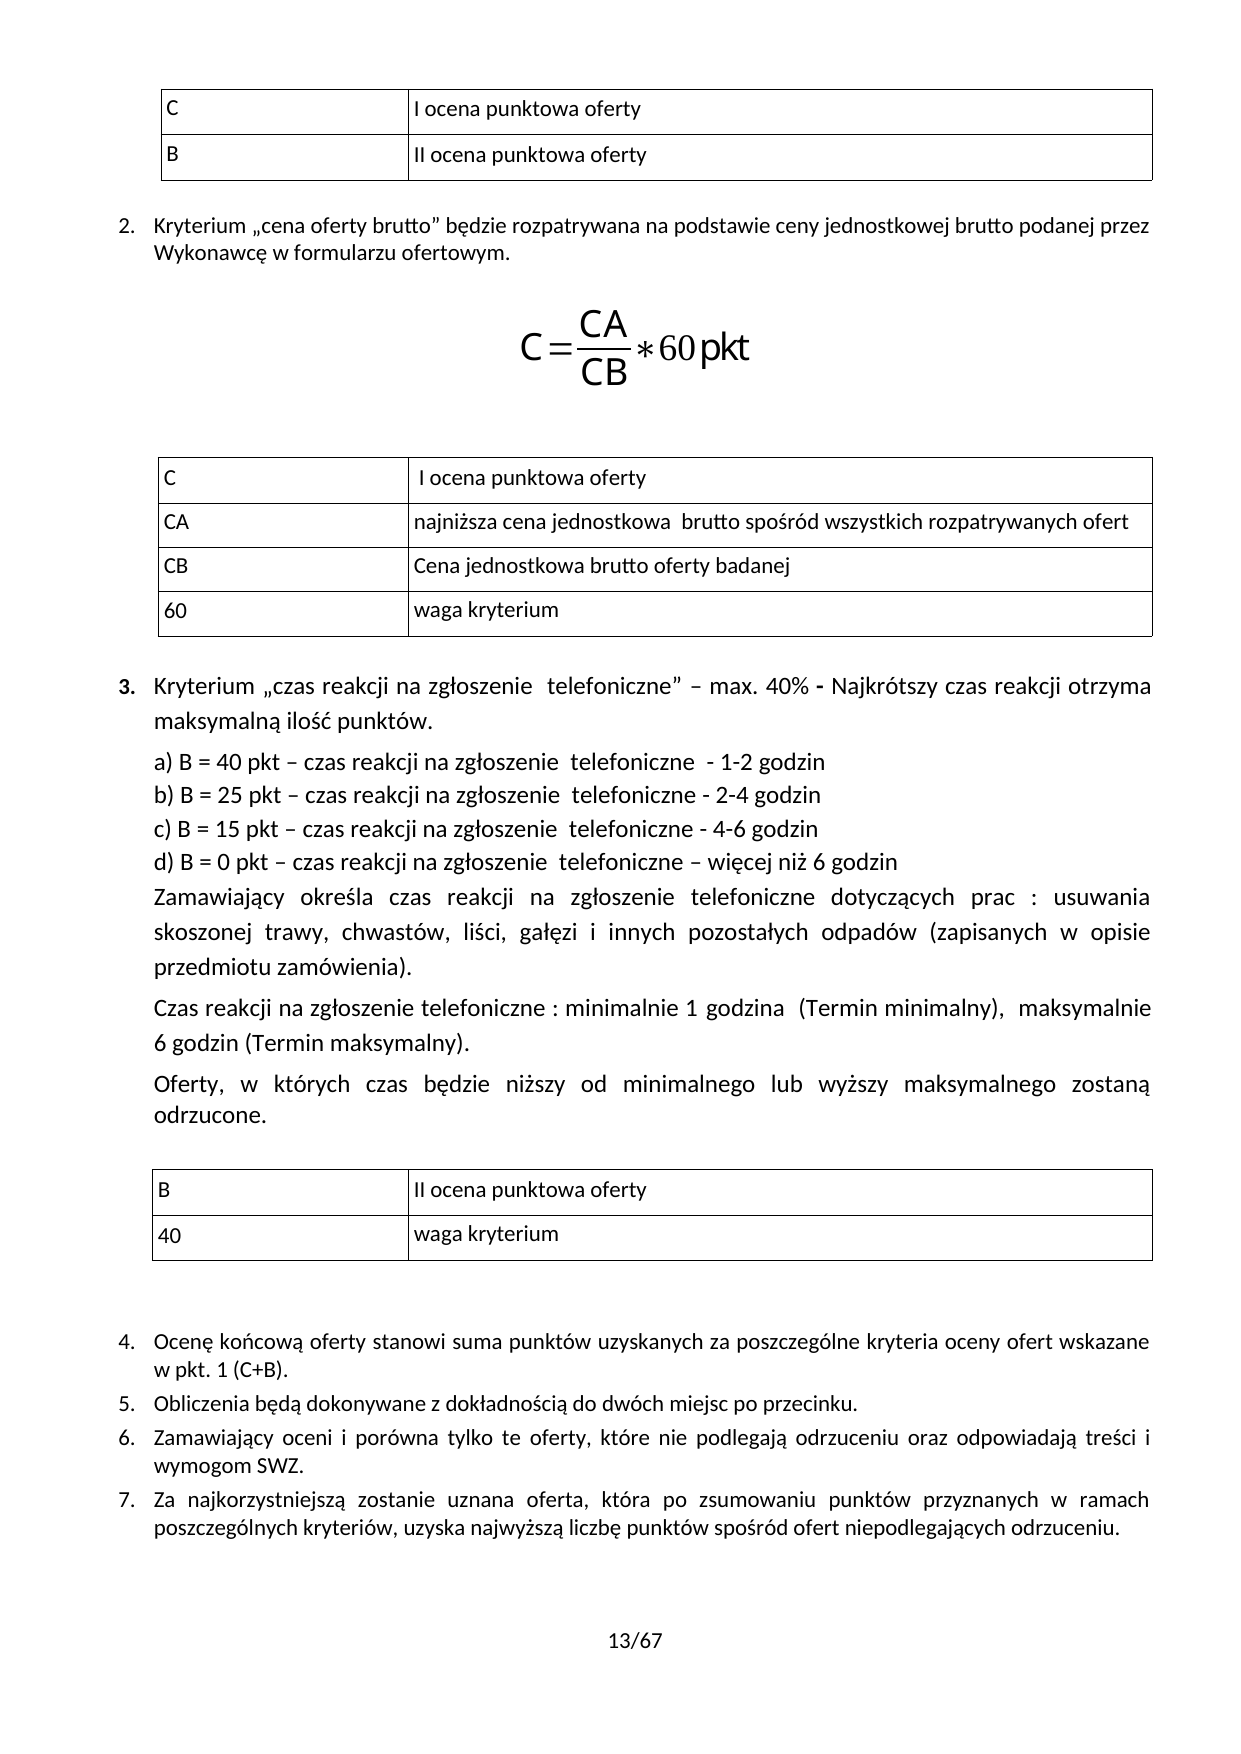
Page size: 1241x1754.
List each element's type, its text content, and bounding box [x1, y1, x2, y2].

table_cell najniższa cena jednostkowa brutto spośród wszystkich rozpatrywanych ofert [409, 504, 1152, 547]
list Ocenę końcową oferty stanowi suma punktów uzyskanych za poszczególne kryteria oceny ofert wskazane w pkt. 1 (C+B). [118, 1327, 1152, 1383]
table_cell II ocena punktowa oferty [409, 135, 1152, 180]
table_header C [159, 458, 408, 502]
table_header I ocena punktowa oferty [409, 458, 1152, 502]
table_cell CB [159, 548, 408, 591]
table_cell 60 [159, 592, 408, 636]
list Zamawiający oceni i porówna tylko te oferty, które nie podlegają odrzuceniu oraz odpowiadają treści i wymogom SWZ. [118, 1423, 1152, 1479]
list a) B = 40 pkt – czas reakcji na zgłoszenie telefoniczne - 1-2 godzin [118, 746, 1152, 777]
list Obliczenia będą dokonywane z dokładnością do dwóch miejsc po przecinku. [118, 1389, 1152, 1417]
list Czas reakcji na zgłoszenie telefoniczne : minimalnie 1 godzina (Termin minimalny), maksymalnie 6 godzin (Termin maksymalny). [118, 992, 1152, 1058]
list Kryterium „czas reakcji na zgłoszenie telefoniczne” – max. 40% - Najkrótszy czas reakcji otrzyma maksymalną ilość punktów. [118, 670, 1152, 736]
list b) B = 25 pkt – czas reakcji na zgłoszenie telefoniczne - 2-4 godzin [118, 780, 1152, 810]
list Kryterium „cena oferty brutto” będzie rozpatrywana na podstawie ceny jednostkowej brutto podanej przez Wykonawcę w formularzu ofertowym. [118, 212, 1152, 265]
table_cell C [162, 90, 408, 134]
list Za najkorzystniejszą zostanie uznana oferta, która po zsumowaniu punktów przyznanych w ramach poszczególnych kryteriów, uzyska najwyższą liczbę punktów spośród ofert niepodlegających odrzuceniu. [118, 1485, 1152, 1541]
table_header II ocena punktowa oferty [409, 1170, 1152, 1215]
list d) B = 0 pkt – czas reakcji na zgłoszenie telefoniczne – więcej niż 6 godzin [118, 846, 1152, 877]
table_cell waga kryterium [409, 1216, 1152, 1260]
table_cell 40 [153, 1216, 408, 1260]
table_cell Cena jednostkowa brutto oferty badanej [409, 548, 1152, 591]
list Zamawiający określa czas reakcji na zgłoszenie telefoniczne dotyczących prac : usuwania skoszonej trawy, chwastów, liści, gałęzi i innych pozostałych odpadów (zapisanych w opisie przedmiotu zamówienia). [118, 881, 1152, 982]
table_cell I ocena punktowa oferty [409, 90, 1152, 134]
list Oferty, w których czas będzie niższy od minimalnego lub wyższy maksymalnego zostaną odrzucone. [118, 1068, 1152, 1129]
list c) B = 15 pkt – czas reakcji na zgłoszenie telefoniczne - 4-6 godzin [118, 813, 1152, 843]
table_cell B [162, 135, 408, 180]
table_cell waga kryterium [409, 592, 1152, 636]
table_cell CA [159, 504, 408, 547]
table_header B [153, 1170, 408, 1215]
